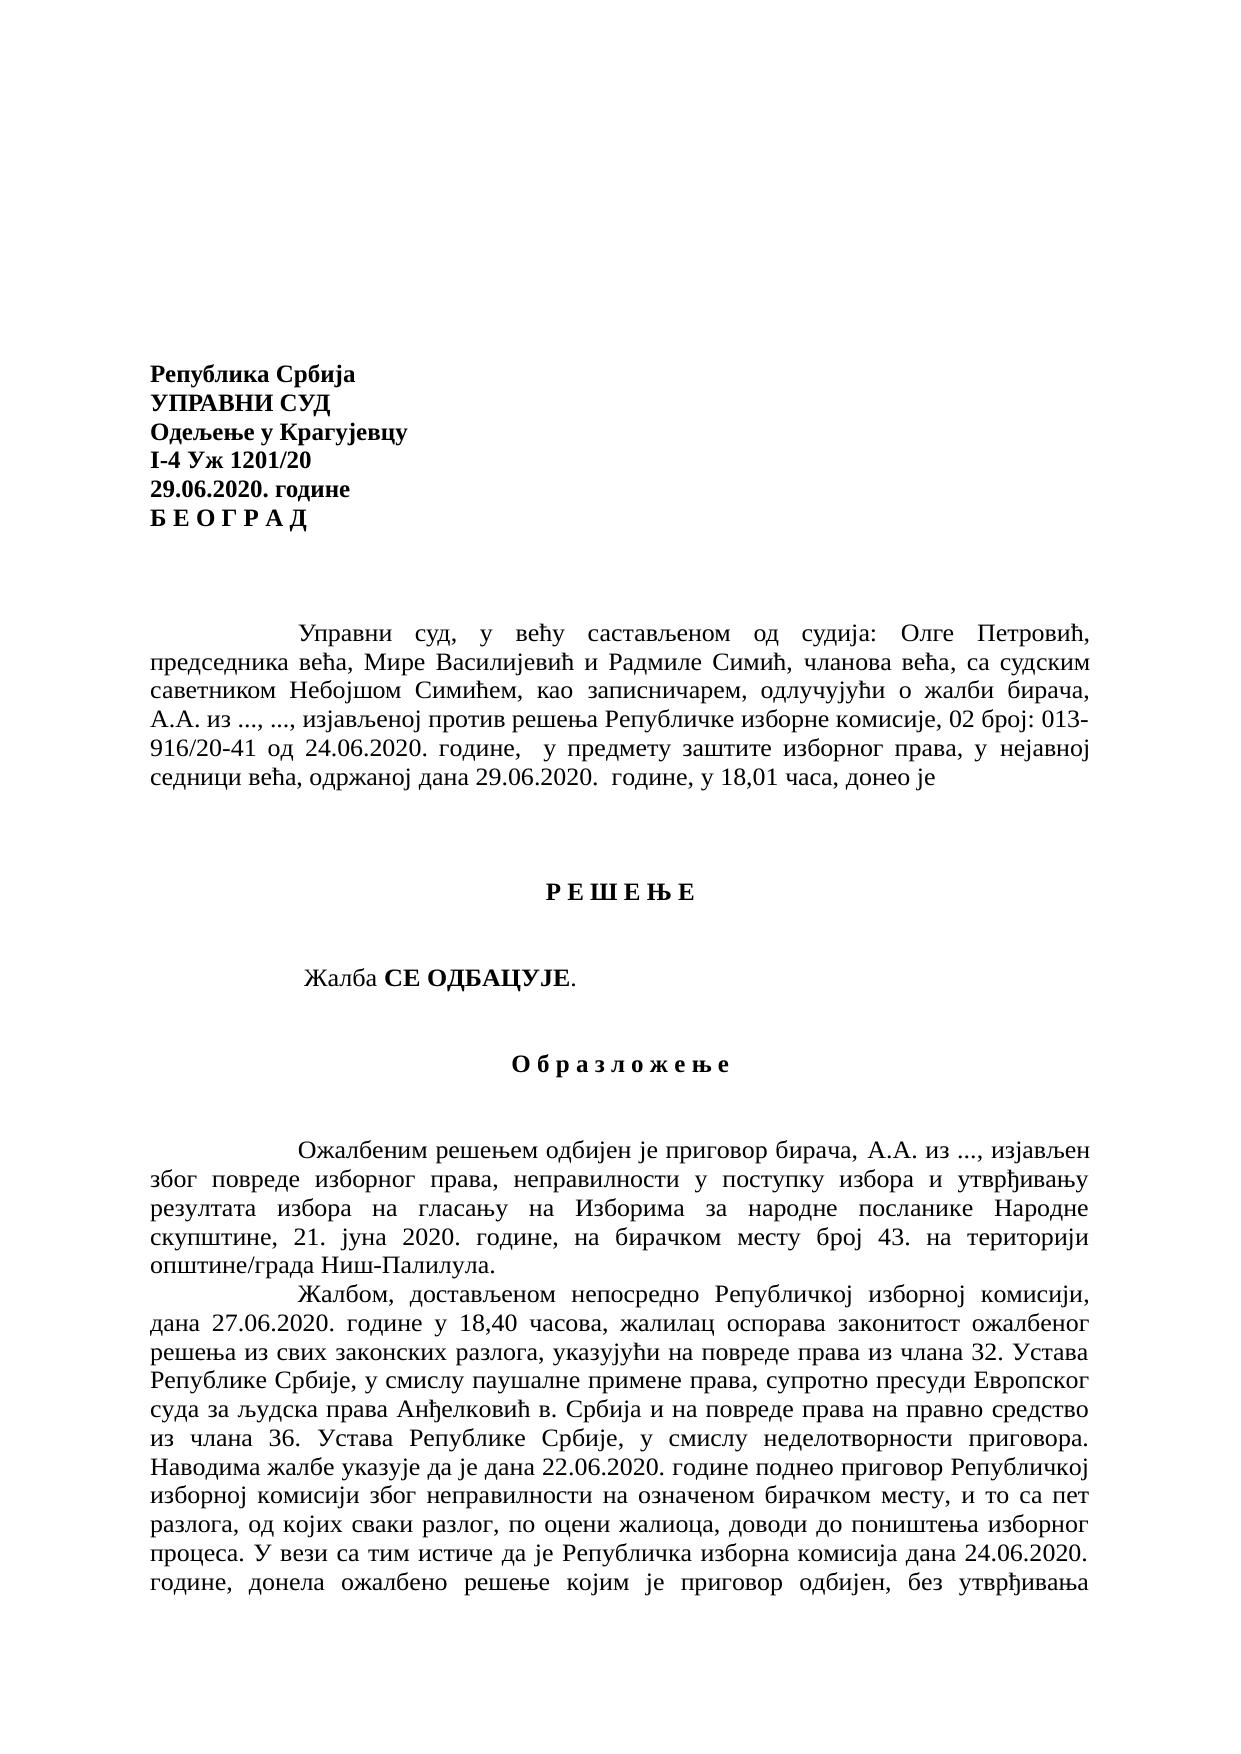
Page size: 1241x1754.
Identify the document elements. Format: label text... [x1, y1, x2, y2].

text Жалба СЕ ОДБАЦУЈЕ. [150, 963, 1090, 992]
text УПРАВНИ СУД [150, 388, 1090, 417]
text Р Е Ш Е Њ Е [150, 877, 1090, 905]
text Жалбом, достављеном непосредно Републичкој изборној комисији, дана 27.06.2020. године у 18,40 часова, жалилац оспорава законитост ожалбеног решења из свих законских разлога, указујући на повреде права из члана 32. Устава Републике Србије, у смислу паушалне примене права, супротно пресуди Европског суда за људска права Анђелковић в. Србија и на повреде права на правно средство из члана 36. Устава Републике Србије, у смислу неделотворности приговора. Наводима жалбе указује да је дана 22.06.2020. године поднео приговор Републичкој изборној комисији због неправилности на означеном бирачком месту, и то са пет разлога, од којих сваки разлог, по оцени жалиоца, доводи до поништења изборног процеса. У вези са тим истиче да је Републичка изборна комисија дана 24.06.2020. године, донела ожалбено решење којим је приговор одбијен, без утврђивања [150, 1279, 1090, 1595]
text Б Е О Г Р А Д [150, 503, 1090, 532]
text Одељење у Крагујевцу [150, 417, 1090, 445]
text Република Србија [150, 148, 1090, 388]
text 29.06.2020. године [150, 474, 1090, 503]
text Ожалбеним решењем одбијен је приговор бирача, А.А. из ..., изјављен због повреде изборног права, неправилности у поступку избора и утврђивању резултата избора на гласању на Изборима за народне посланике Народне скупштине, 21. јуна 2020. године, на бирачком месту број 43. на територији општине/града Ниш-Палилула. [150, 1135, 1090, 1279]
text Управни суд, у већу састављеном од судија: Олге Петровић, председника већа, Мире Василијевић и Радмиле Симић, чланова већа, са судским саветником Небојшом Симићем, као записничарем, одлучујући о жалби бирача, А.А. из ..., ..., изјављеној против решења Републичке изборне комисије, 02 број: 013-916/20-41 од 24.06.2020. године, у предмету заштите изборног права, у нејавној седници већа, одржаној дана 29.06.2020. године, у 18,01 часа, донео је [150, 618, 1090, 790]
text I-4 Уж 1201/20 [150, 445, 1090, 474]
text О б р а з л о ж е њ е [150, 1049, 1090, 1078]
